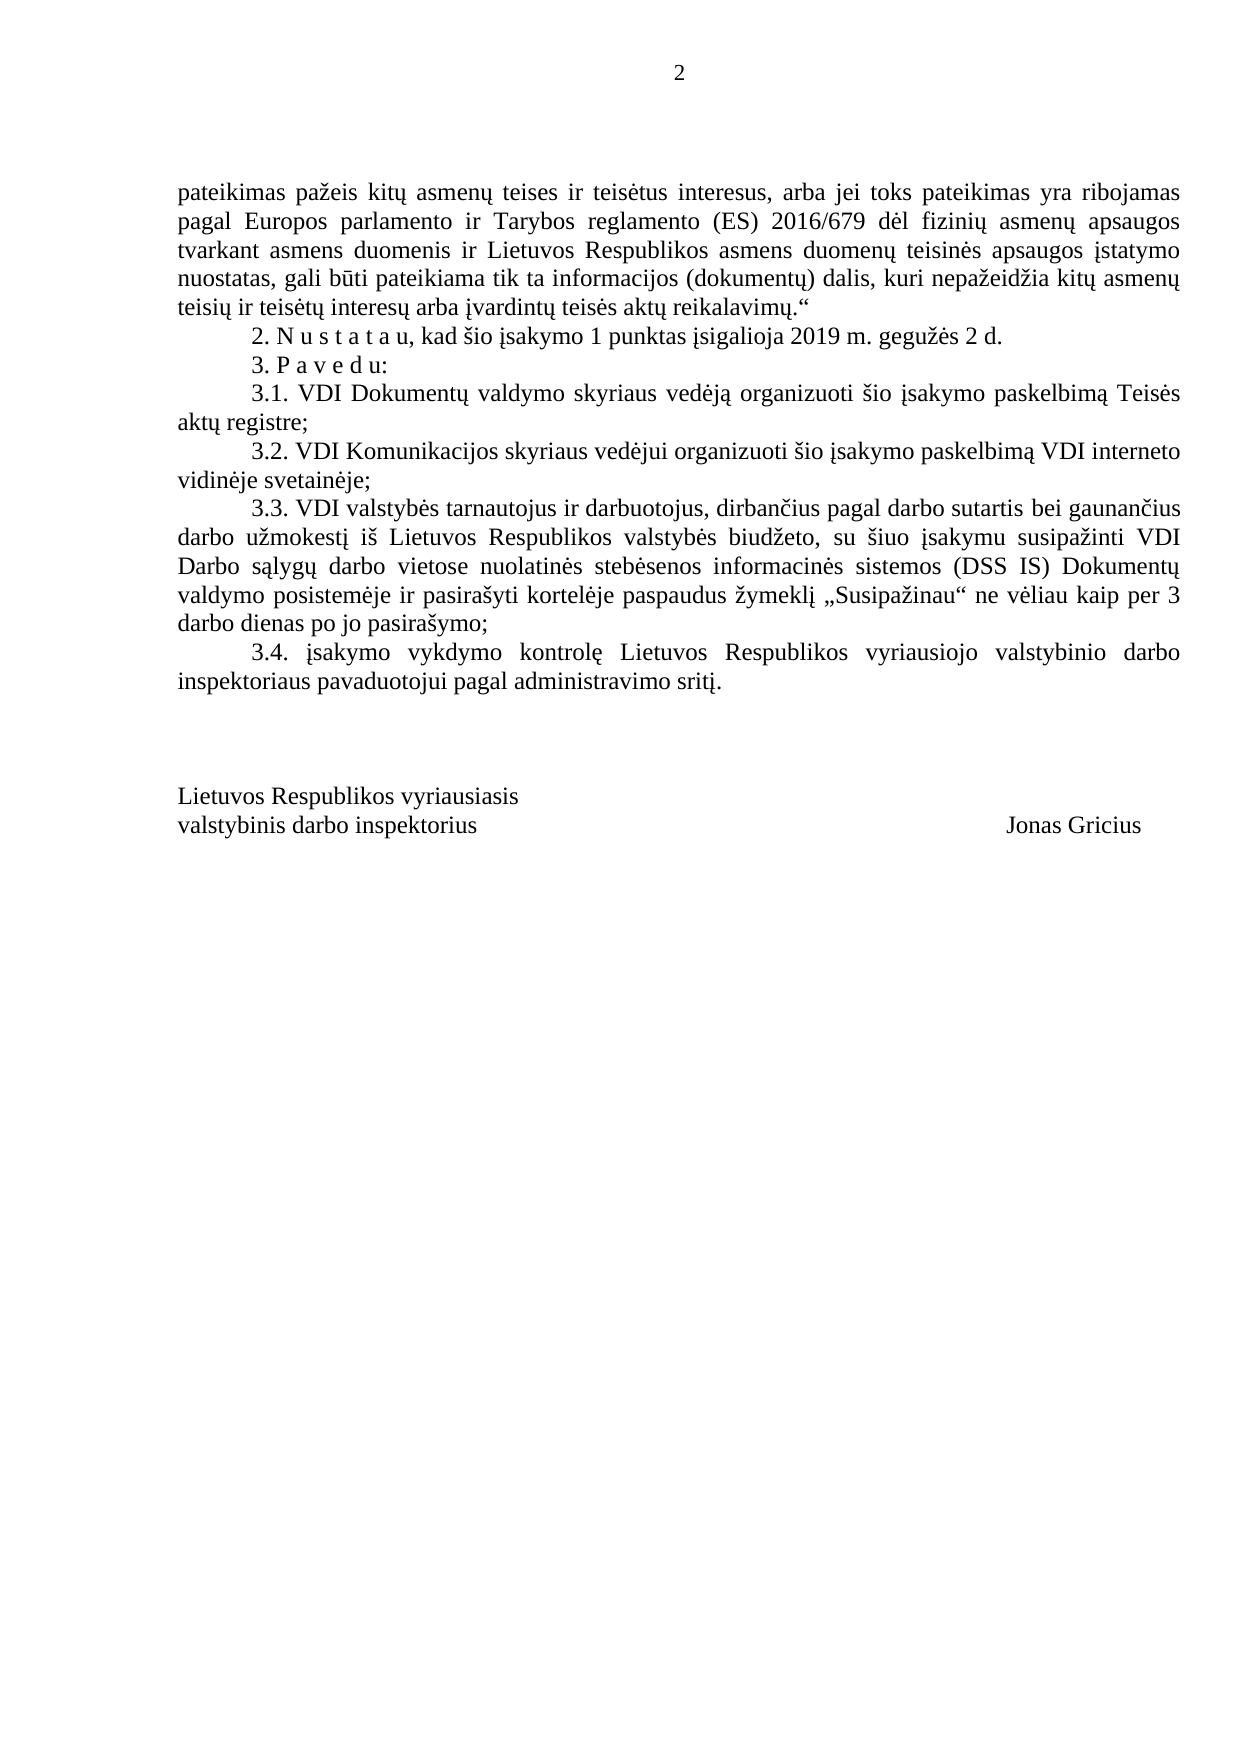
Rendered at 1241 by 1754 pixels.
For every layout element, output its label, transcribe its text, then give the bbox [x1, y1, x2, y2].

text 3. P a v e d u: [177, 350, 1181, 378]
text 3.2. VDI Komunikacijos skyriaus vedėjui organizuoti šio įsakymo paskelbimą VDI interneto vidinėje svetainėje; [177, 436, 1181, 493]
text 3.1. VDI Dokumentų valdymo skyriaus vedėją organizuoti šio įsakymo paskelbimą Teisės aktų registre; [177, 378, 1181, 436]
text 3.4. įsakymo vykdymo kontrolę Lietuvos Respublikos vyriausiojo valstybinio darbo inspektoriaus pavaduotojui pagal administravimo sritį. [177, 637, 1181, 695]
text Lietuvos Respublikos vyriausiasis [177, 781, 1181, 810]
text valstybinis darbo inspektorius Jonas Gricius [177, 810, 1181, 838]
text 3.3. VDI valstybės tarnautojus ir darbuotojus, dirbančius pagal darbo sutartis bei gaunančius darbo užmokestį iš Lietuvos Respublikos valstybės biudžeto, su šiuo įsakymu susipažinti VDI Darbo sąlygų darbo vietose nuolatinės stebėsenos informacinės sistemos (DSS IS) Dokumentų valdymo posistemėje ir pasirašyti kortelėje paspaudus žymeklį „Susipažinau“ ne vėliau kaip per 3 darbo dienas po jo pasirašymo; [177, 493, 1181, 637]
text 2. N u s t a t a u, kad šio įsakymo 1 punktas įsigalioja 2019 m. gegužės 2 d. [177, 321, 1152, 350]
text pateikimas pažeis kitų asmenų teises ir teisėtus interesus, arba jei toks pateikimas yra ribojamas pagal Europos parlamento ir Tarybos reglamento (ES) 2016/679 dėl fizinių asmenų apsaugos tvarkant asmens duomenis ir Lietuvos Respublikos asmens duomenų teisinės apsaugos įstatymo nuostatas, gali būti pateikiama tik ta informacijos (dokumentų) dalis, kuri nepažeidžia kitų asmenų teisių ir teisėtų interesų arba įvardintų teisės aktų reikalavimų.“ [177, 177, 1181, 321]
